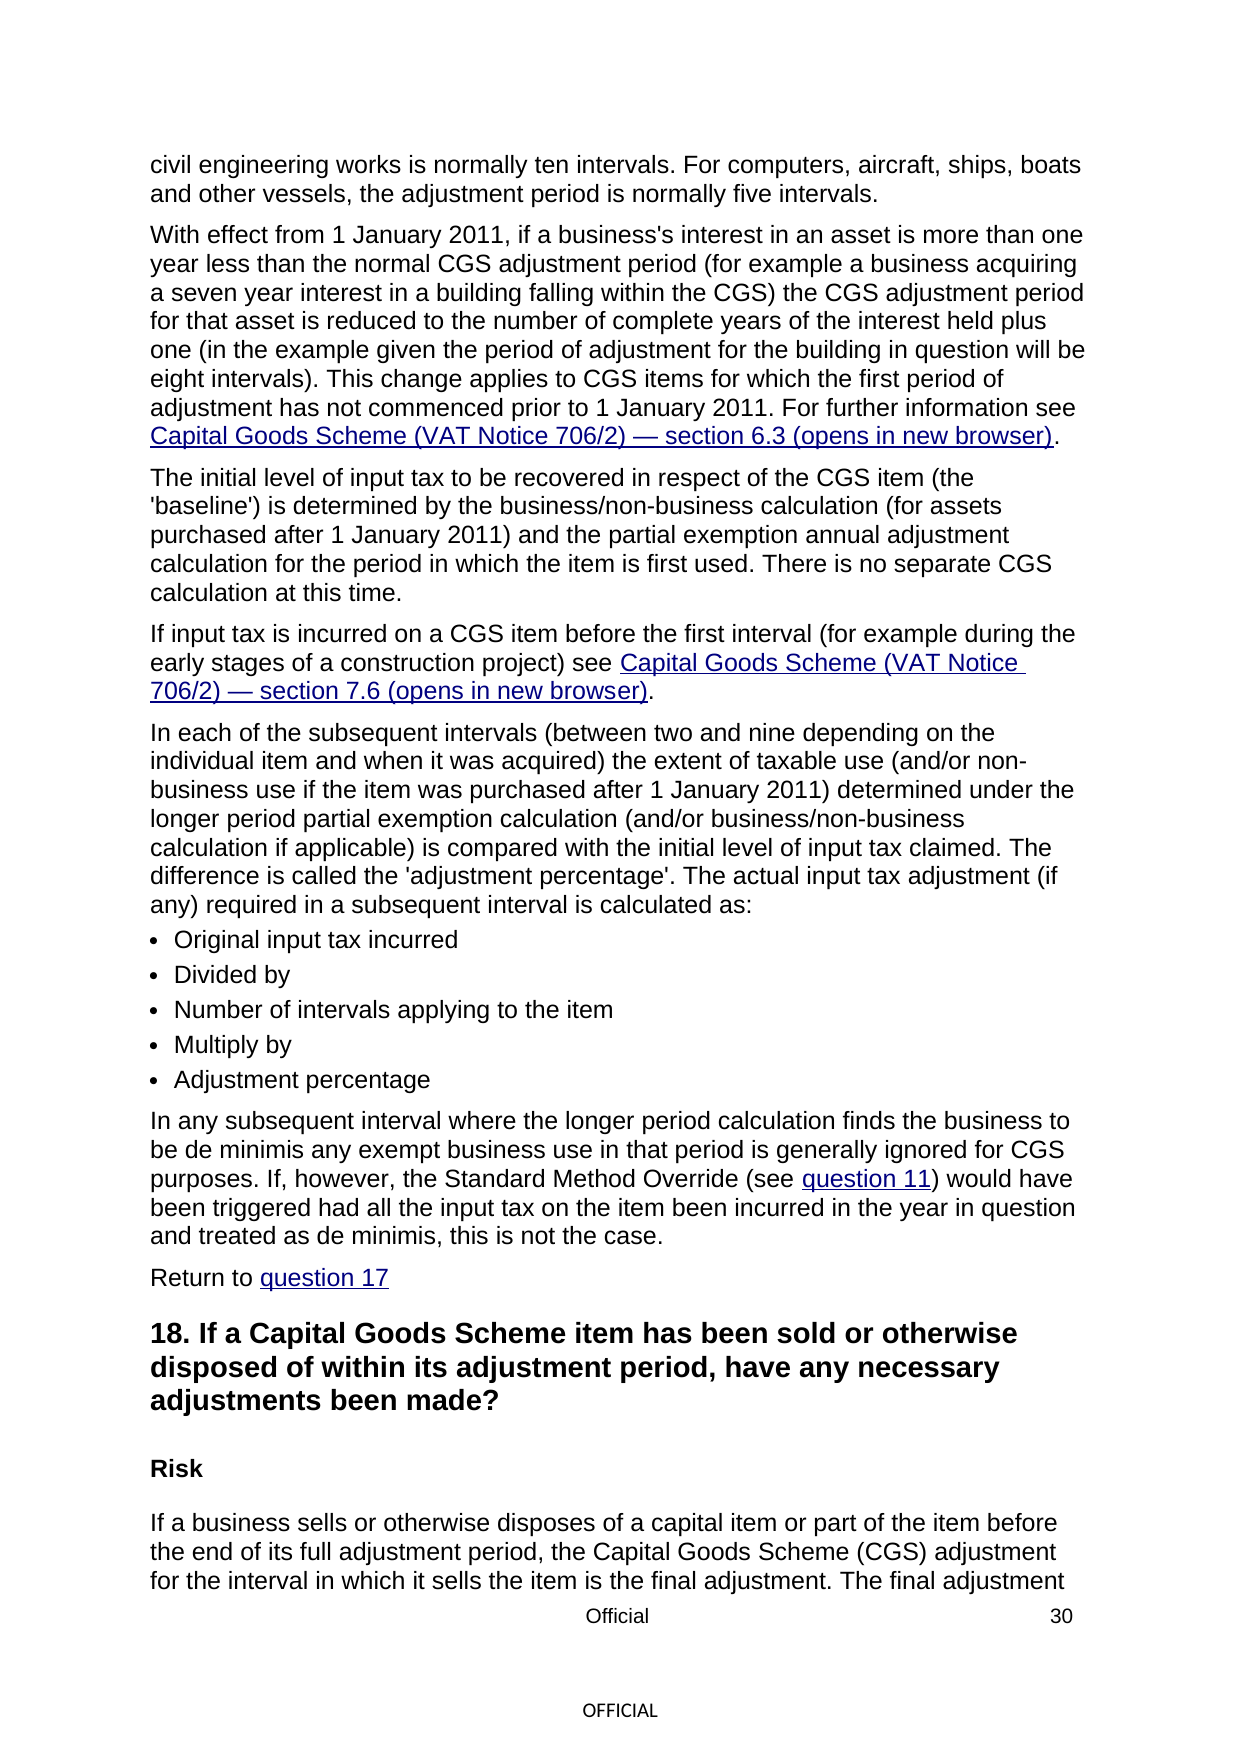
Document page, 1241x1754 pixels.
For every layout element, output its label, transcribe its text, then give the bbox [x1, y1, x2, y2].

text If input tax is incurred on a CGS item before the first interval (for example during the early stages of a construction project) see Capital Goods Scheme (VAT Notice 706/2) — section 7.6 (opens in new browser). [150, 619, 1090, 705]
text With effect from 1 January 2011, if a business's interest in an asset is more than one year less than the normal CGS adjustment period (for example a business acquiring a seven year interest in a building falling within the CGS) the CGS adjustment period for that asset is reduced to the number of complete years of the interest held plus one (in the example given the period of adjustment for the building in question will be eight intervals). This change applies to CGS items for which the first period of adjustment has not commenced prior to 1 January 2011. For further information see Capital Goods Scheme (VAT Notice 706/2) — section 6.3 (opens in new browser). [150, 220, 1090, 450]
list Original input tax incurred [150, 925, 1090, 954]
list Number of intervals applying to the item [150, 995, 1090, 1024]
text Return to question 17 [150, 1262, 1090, 1291]
text civil engineering works is normally ten intervals. For computers, aircraft, ships, boats and other vessels, the adjustment period is normally five intervals. [150, 150, 1090, 207]
subtitle Risk [150, 1454, 1090, 1483]
list Adjustment percentage [150, 1065, 1090, 1094]
list Divided by [150, 960, 1090, 989]
text In any subsequent interval where the longer period calculation finds the business to be de minimis any exempt business use in that period is generally ignored for CGS purposes. If, however, the Standard Method Override (see question 11) would have been triggered had all the input tax on the item been incurred in the year in question and treated as de minimis, this is not the case. [150, 1106, 1090, 1250]
subtitle 18. If a Capital Goods Scheme item has been sold or otherwise disposed of within its adjustment period, have any necessary adjustments been made? [150, 1316, 1090, 1417]
text The initial level of input tax to be recovered in respect of the CGS item (the 'baseline') is determined by the business/non-business calculation (for assets purchased after 1 January 2011) and the partial exemption annual adjustment calculation for the period in which the item is first used. There is no separate CGS calculation at this time. [150, 462, 1090, 606]
text If a business sells or otherwise disposes of a capital item or part of the item before the end of its full adjustment period, the Capital Goods Scheme (CGS) adjustment for the interval in which it sells the item is the final adjustment. The final adjustment [150, 1508, 1090, 1594]
list Multiply by [150, 1030, 1090, 1059]
text In each of the subsequent intervals (between two and nine depending on the individual item and when it was acquired) the extent of taxable use (and/or non-business use if the item was purchased after 1 January 2011) determined under the longer period partial exemption calculation (and/or business/non-business calculation if applicable) is compared with the initial level of input tax claimed. The difference is called the 'adjustment percentage'. The actual input tax adjustment (if any) required in a subsequent interval is calculated as: [150, 717, 1090, 919]
